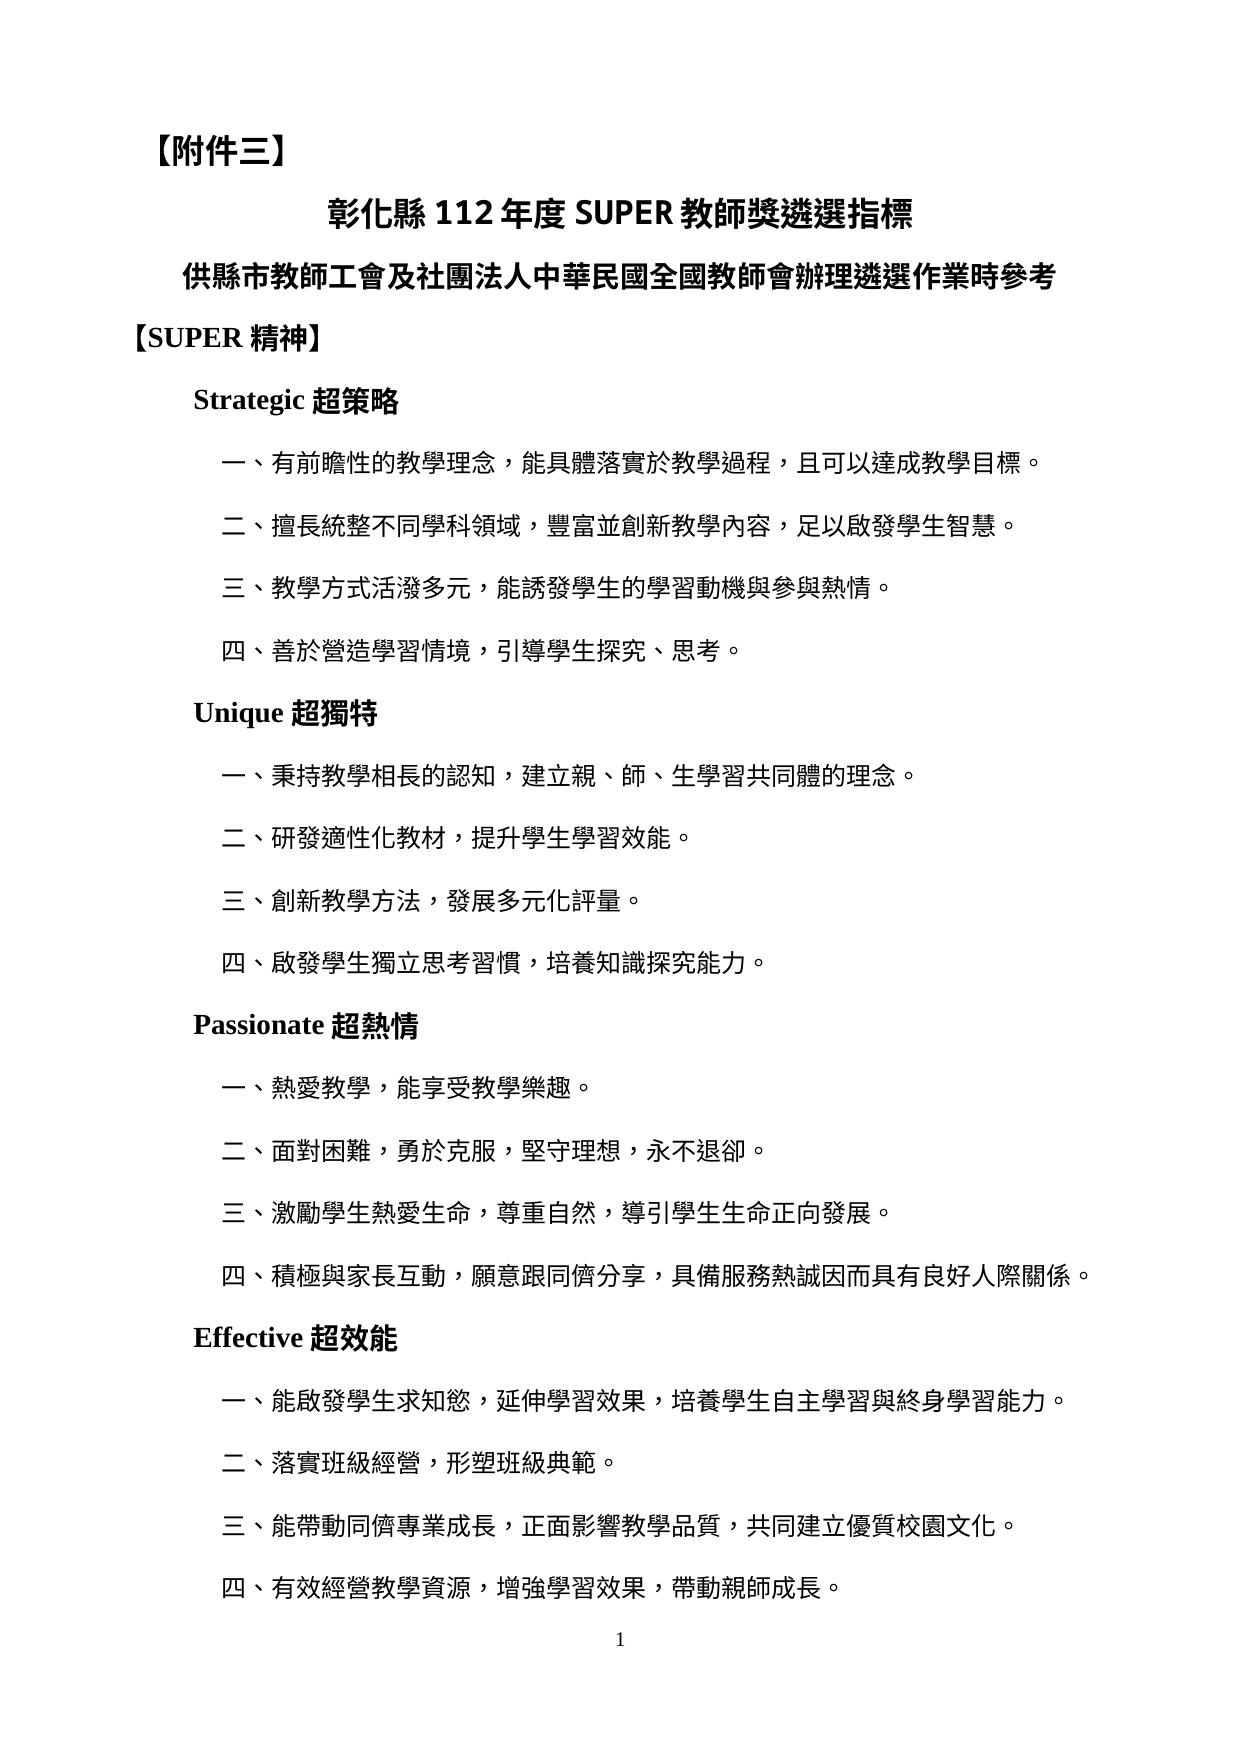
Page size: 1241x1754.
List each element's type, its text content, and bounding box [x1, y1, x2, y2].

text 二、研發適性化教材，提升學生學習效能。 [221, 795, 1122, 858]
text 三、激勵學生熱愛生命，尊重自然，導引學生生命正向發展。 [221, 1170, 1122, 1233]
text 二、面對困難，勇於克服，堅守理想，永不退卻。 [221, 1108, 1122, 1170]
text 二、落實班級經營，形塑班級典範。 [221, 1420, 1122, 1483]
text 一、熱愛教學，能享受教學樂趣。 [221, 1045, 1122, 1108]
text 【附件三】 [118, 108, 1122, 170]
text 彰化縣112年度SUPER教師獎遴選指標 [118, 170, 1122, 233]
text Effective 超效能 [193, 1295, 1122, 1358]
text Strategic 超策略 [193, 358, 1122, 420]
text 一、秉持教學相長的認知，建立親、師、生學習共同體的理念。 [221, 733, 1122, 795]
text 三、教學方式活潑多元，能誘發學生的學習動機與參與熱情。 [221, 545, 1122, 608]
text 三、能帶動同儕專業成長，正面影響教學品質，共同建立優質校園文化。 [221, 1483, 1122, 1545]
text 四、積極與家長互動，願意跟同儕分享，具備服務熱誠因而具有良好人際關係。 [221, 1233, 1122, 1295]
text 一、有前瞻性的教學理念，能具體落實於教學過程，且可以達成教學目標。 [221, 420, 1122, 483]
text Unique 超獨特 [193, 670, 1122, 733]
text 二、擅長統整不同學科領域，豐富並創新教學內容，足以啟發學生智慧。 [221, 483, 1122, 545]
text 【SUPER 精神】 [118, 295, 1122, 358]
text 三、創新教學方法，發展多元化評量。 [221, 858, 1122, 920]
text Passionate 超熱情 [193, 983, 1122, 1045]
text 一、能啟發學生求知慾，延伸學習效果，培養學生自主學習與終身學習能力。 [221, 1358, 1122, 1420]
text 供縣市教師工會及社團法人中華民國全國教師會辦理遴選作業時參考 [118, 233, 1122, 295]
text 四、有效經營教學資源，增強學習效果，帶動親師成長。 [221, 1545, 1122, 1608]
text 四、啟發學生獨立思考習慣，培養知識探究能力。 [221, 920, 1122, 983]
text 四、善於營造學習情境，引導學生探究、思考。 [221, 608, 1122, 670]
